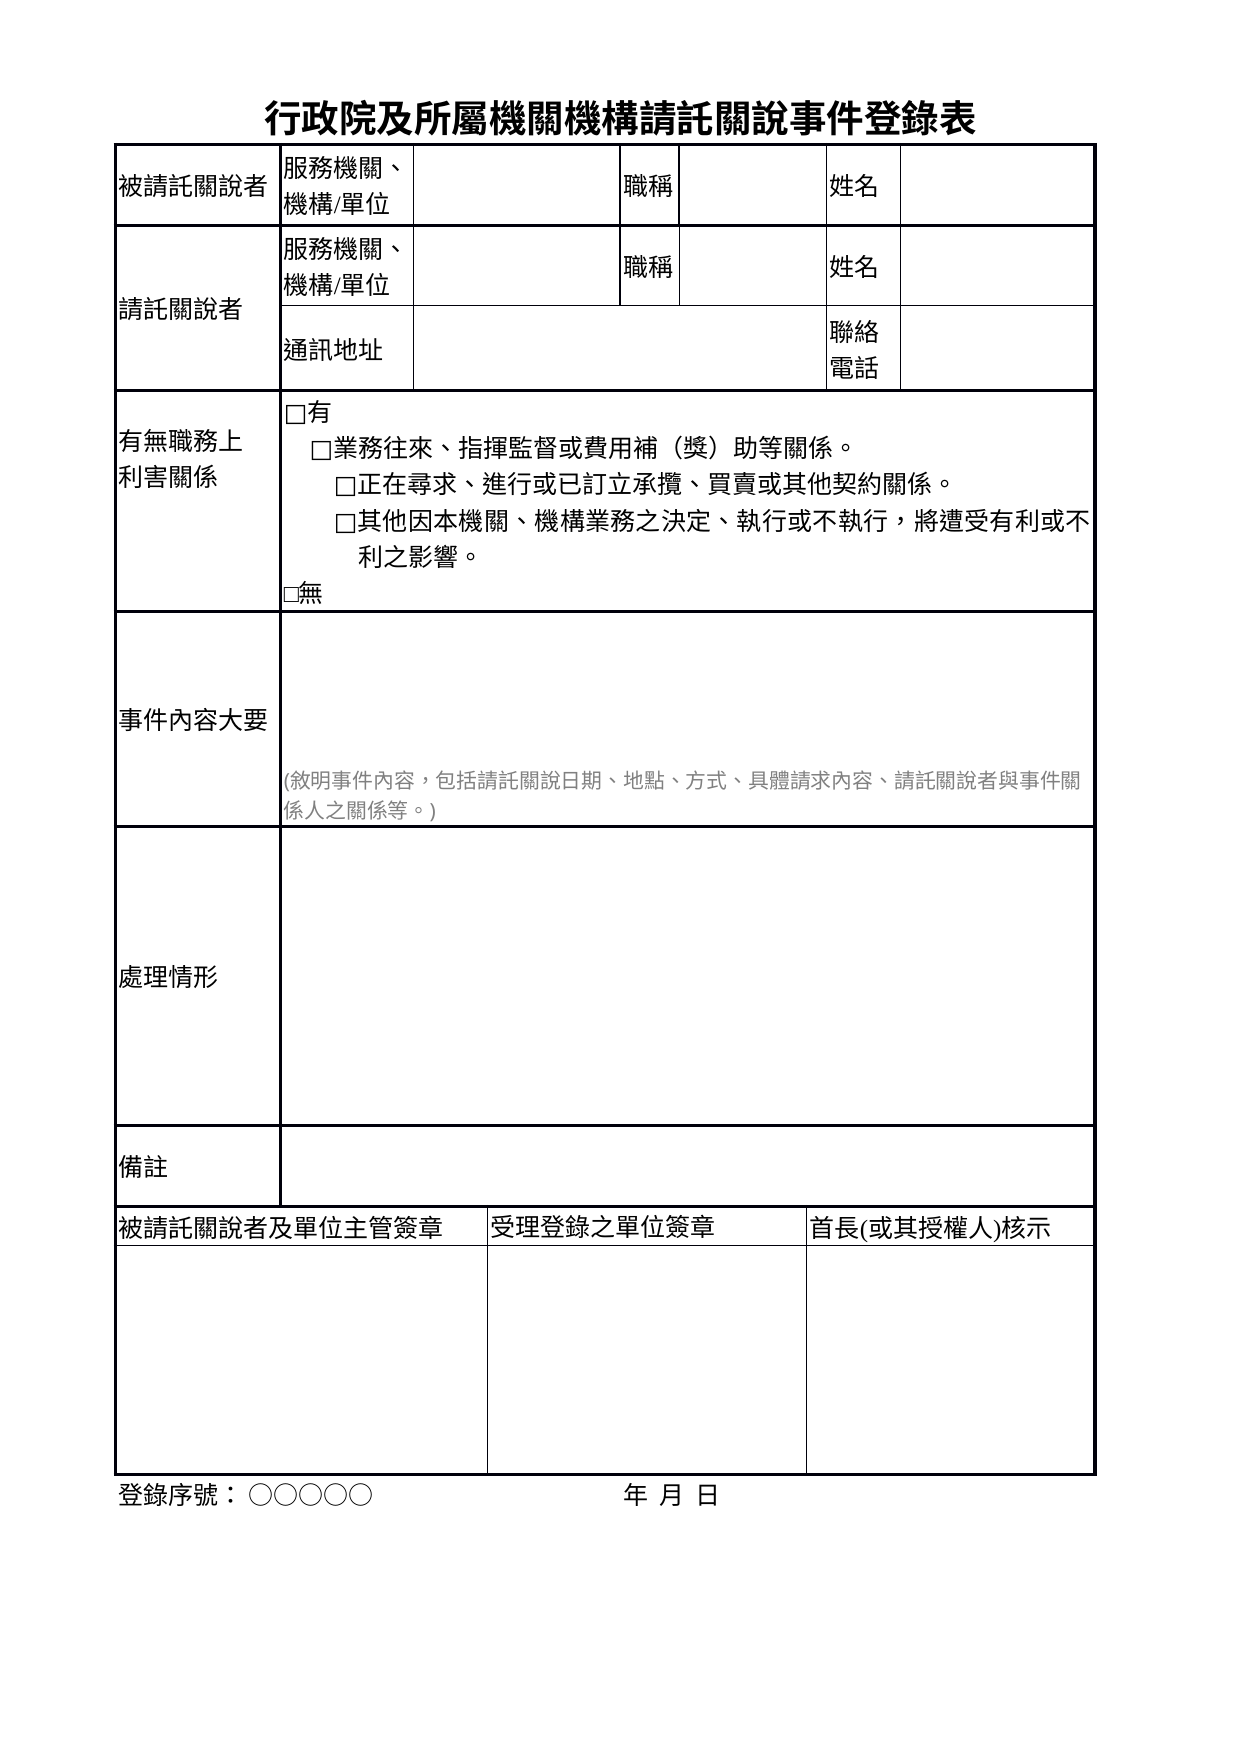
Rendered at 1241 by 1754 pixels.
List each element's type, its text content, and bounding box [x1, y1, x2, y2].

table_cell [282, 828, 1093, 1124]
table_cell [414, 306, 826, 389]
text 行政院及所屬機關機構請託關說事件登錄表 [118, 89, 1122, 143]
text 登錄序號： ○○○○○ 年 月 日 [118, 1476, 1047, 1512]
table_cell □有 □業務往來、指揮監督或費用補（獎）助等關係。 □正在尋求、進行或已訂立承攬、買賣或其他契約關係。 □其他因本機關、機構業務之決定、執行或不執行，將遭受有利或不利之影響。 □無 [282, 392, 1093, 610]
table_cell 有無職務上 利害關係 [117, 392, 279, 610]
table_cell [414, 227, 619, 304]
table_header [901, 146, 1093, 224]
table_header 姓名 [827, 146, 900, 224]
table_header 被請託關說者 [117, 146, 279, 224]
table_cell 姓名 [827, 227, 900, 304]
table_cell 受理登錄之單位簽章 [488, 1208, 806, 1245]
table_header 服務機關、機構/單位 [282, 146, 413, 224]
table_cell [807, 1246, 1093, 1473]
table_cell 處理情形 [117, 828, 279, 1124]
table_cell 請託關說者 [117, 227, 279, 389]
table_cell (敘明事件內容，包括請託關說日期、地點、方式、具體請求內容、請託關說者與事件關係人之關係等。) [282, 613, 1093, 825]
table_header [414, 146, 619, 224]
table_cell [488, 1246, 806, 1473]
table_cell [901, 306, 1093, 389]
table_header 職稱 [621, 146, 678, 224]
table_header [680, 146, 826, 224]
table_cell 服務機關、機構/單位 [282, 227, 413, 304]
table_cell 事件內容大要 [117, 613, 279, 825]
table_cell [282, 1127, 1093, 1205]
table_cell 聯絡電話 [827, 306, 900, 389]
table_cell 首長(或其授權人)核示 [807, 1208, 1093, 1245]
table_cell 備註 [117, 1127, 279, 1205]
table_cell [117, 1246, 231, 1473]
table_cell 通訊地址 [282, 306, 413, 389]
table_cell 職稱 [621, 227, 679, 304]
table_cell [680, 227, 826, 304]
table_cell [231, 1246, 487, 1473]
table_cell 被請託關說者及單位主管簽章 [117, 1208, 487, 1245]
table_cell [901, 227, 1093, 304]
